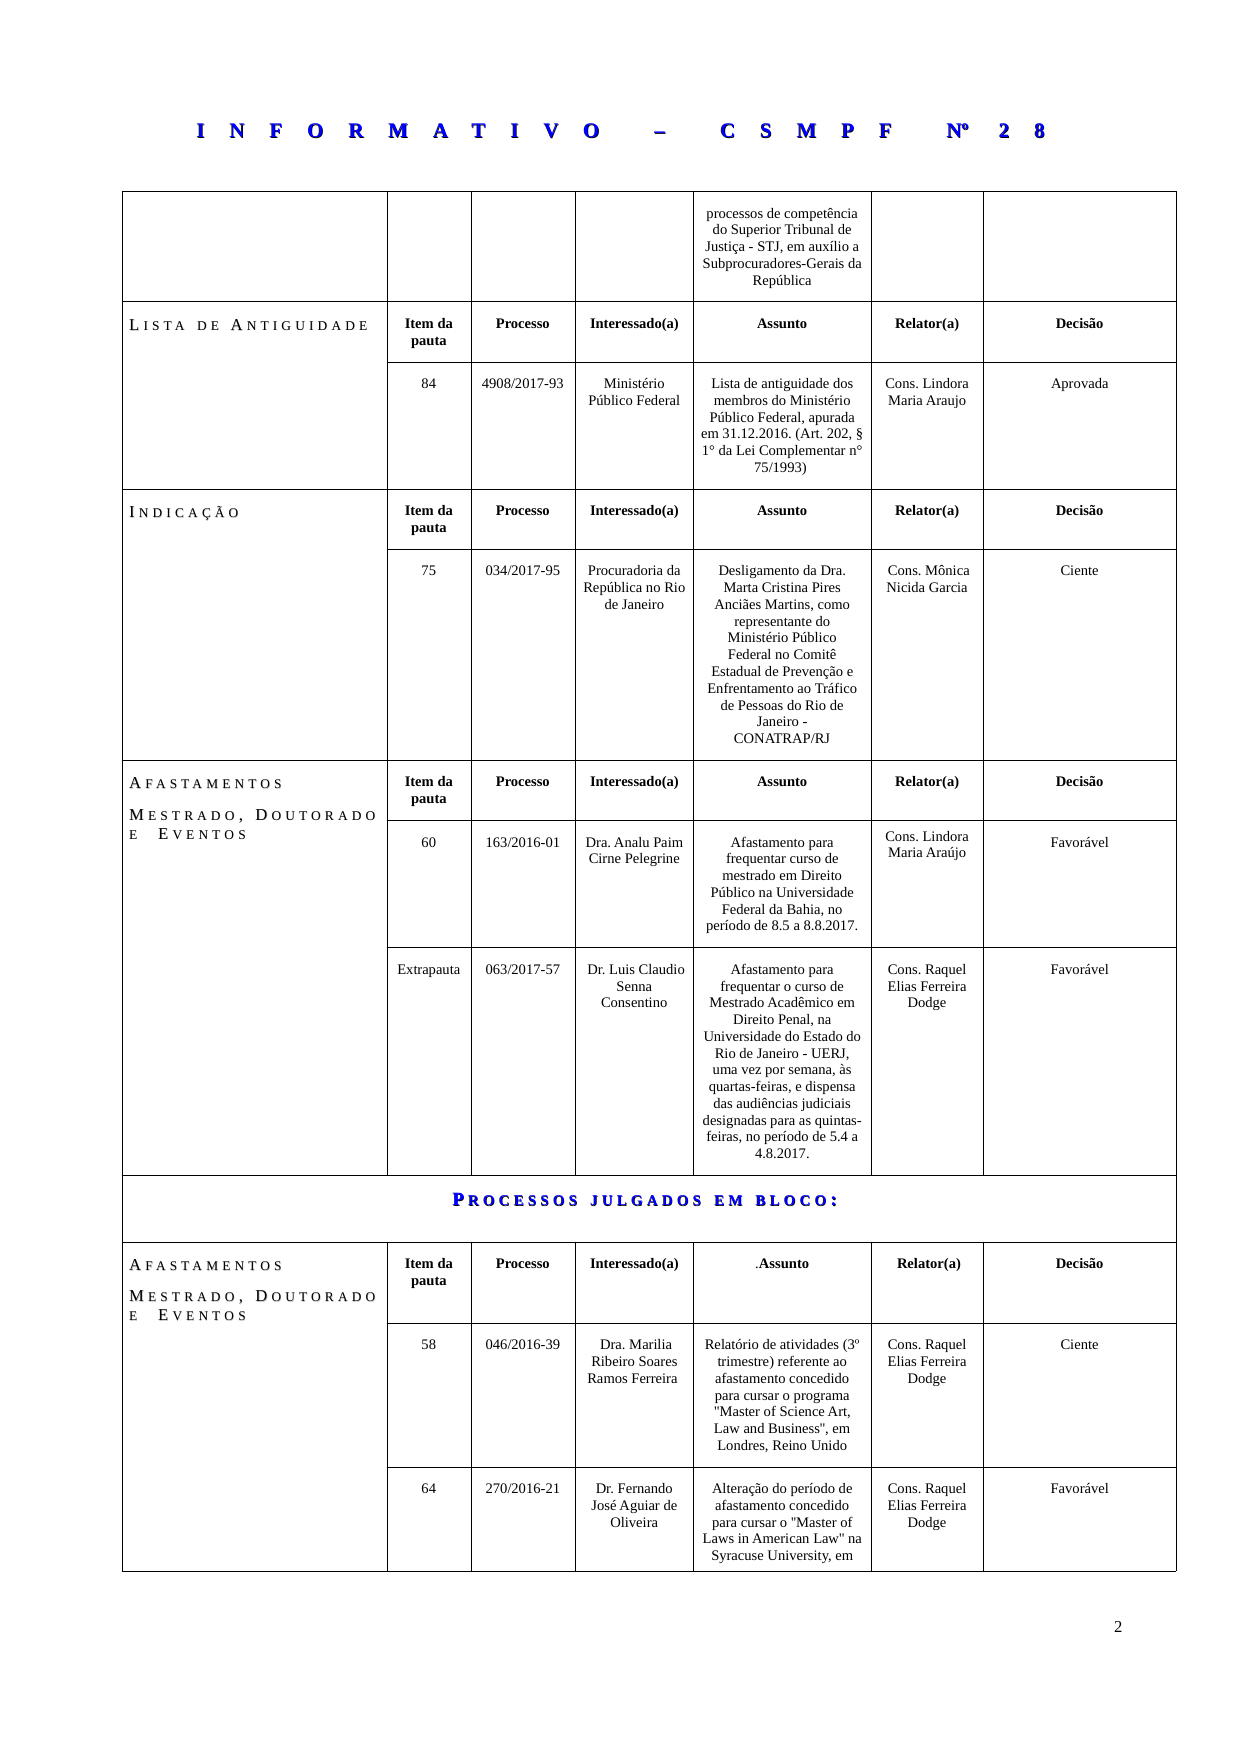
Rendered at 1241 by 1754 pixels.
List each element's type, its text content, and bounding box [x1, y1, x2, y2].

table_cell Cons. Lindora Maria Araujo [872, 363, 983, 489]
table_cell 046/2016-39 [472, 1324, 575, 1467]
table_cell Item da pauta [388, 1243, 471, 1323]
table_cell Relator(a) [872, 761, 983, 820]
table_cell Afastamento para frequentar curso de mestrado em Direito Público na Universidade Federal da Bahia, no período de 8.5 a 8.8.2017. [694, 821, 871, 947]
table_cell Assunto [694, 761, 871, 820]
table_cell Processos julgados em bloco: [123, 1176, 1176, 1242]
table_cell Interessado(a) [576, 1243, 693, 1323]
table_cell Cons. Raquel Elias Ferreira Dodge [872, 1468, 983, 1571]
table_cell Interessado(a) [576, 761, 693, 820]
table_cell Aprovada [984, 363, 1176, 489]
table_cell Favorável [984, 1468, 1176, 1571]
table_cell 063/2017-57 [472, 948, 575, 1175]
table_cell 034/2017-95 [472, 550, 575, 760]
table_cell 4908/2017-93 [472, 363, 575, 489]
table_cell Processo [472, 761, 575, 820]
table_cell 163/2016-01 [472, 821, 575, 947]
table_cell 60 [388, 821, 471, 947]
table_cell Cons. Raquel Elias Ferreira Dodge [872, 948, 983, 1175]
table_cell Interessado(a) [576, 302, 693, 362]
table_cell Cons. Raquel Elias Ferreira Dodge [872, 1324, 983, 1467]
table_cell Item da pauta [388, 761, 471, 820]
table_cell Relator(a) [872, 302, 983, 362]
table_cell [123, 192, 387, 301]
table_cell [984, 192, 1176, 301]
table_cell Relator(a) [872, 490, 983, 549]
table_cell Afastamentos Mestrado, Doutorado e Eventos [123, 1243, 387, 1571]
table_cell Dra. Marilia Ribeiro Soares Ramos Ferreira [576, 1324, 693, 1467]
table_cell Decisão [984, 302, 1176, 362]
table_cell Ciente [984, 550, 1176, 760]
table_cell [388, 192, 471, 301]
table_cell Dra. Analu Paim Cirne Pelegrine [576, 821, 693, 947]
table_cell Decisão [984, 490, 1176, 549]
table_cell Item da pauta [388, 302, 471, 362]
table_cell Cons. Mônica Nicida Garcia [872, 550, 983, 760]
table_cell Interessado(a) [576, 490, 693, 549]
table_cell Afastamento para frequentar o curso de Mestrado Acadêmico em Direito Penal, na Universidade do Estado do Rio de Janeiro - UERJ, uma vez por semana, às quartas-feiras, e dispensa das audiências judiciais designadas para as quintas-feiras, no período de 5.4 a 4.8.2017. [694, 948, 871, 1175]
table_cell 58 [388, 1324, 471, 1467]
table_cell Indicação [123, 490, 387, 760]
table_cell Processo [472, 302, 575, 362]
table_cell Relatório de atividades (3º trimestre) referente ao afastamento concedido para cursar o programa "Master of Science Art, Law and Business'', em Londres, Reino Unido [694, 1324, 871, 1467]
table_cell Dr. Luis Claudio Senna Consentino [576, 948, 693, 1175]
table_cell [472, 192, 575, 301]
table_cell Processo [472, 490, 575, 549]
table_cell Afastamentos Mestrado, Doutorado e Eventos [123, 761, 387, 1175]
table_cell Decisão [984, 761, 1176, 820]
table_cell 64 [388, 1468, 471, 1571]
table_cell Cons. Lindora Maria Araújo [872, 821, 983, 947]
table_cell Dr. Fernando José Aguiar de Oliveira [576, 1468, 693, 1571]
table_cell [576, 192, 693, 301]
table_cell Desligamento da Dra. Marta Cristina Pires Anciães Martins, como representante do Ministério Público Federal no Comitê Estadual de Prevenção e Enfrentamento ao Tráfico de Pessoas do Rio de Janeiro - CONATRAP/RJ [694, 550, 871, 760]
table_cell .Assunto [694, 1243, 871, 1323]
table_cell Favorável [984, 948, 1176, 1175]
table_cell Item da pauta [388, 490, 471, 549]
table_cell processos de competência do Superior Tribunal de Justiça - STJ, em auxílio a Subprocuradores-Gerais da República [694, 192, 871, 301]
table_cell Assunto [694, 490, 871, 549]
table_cell [872, 192, 983, 301]
table_cell Lista de antiguidade dos membros do Ministério Público Federal, apurada em 31.12.2016. (Art. 202, § 1° da Lei Complementar n° 75/1993) [694, 363, 871, 489]
table_cell Relator(a) [872, 1243, 983, 1323]
table_cell Decisão [984, 1243, 1176, 1323]
table_cell Lista de Antiguidade [123, 302, 387, 489]
table_cell Processo [472, 1243, 575, 1323]
table_cell Ciente [984, 1324, 1176, 1467]
table_cell Alteração do período de afastamento concedido para cursar o ''Master of Laws in American Law'' na Syracuse University, em [694, 1468, 871, 1571]
table_cell 75 [388, 550, 471, 760]
table_cell Favorável [984, 821, 1176, 947]
table_cell Procuradoria da República no Rio de Janeiro [576, 550, 693, 760]
table_cell 84 [388, 363, 471, 489]
table_cell Extrapauta [388, 948, 471, 1175]
table_cell Assunto [694, 302, 871, 362]
table_cell 270/2016-21 [472, 1468, 575, 1571]
table_cell Ministério Público Federal [576, 363, 693, 489]
